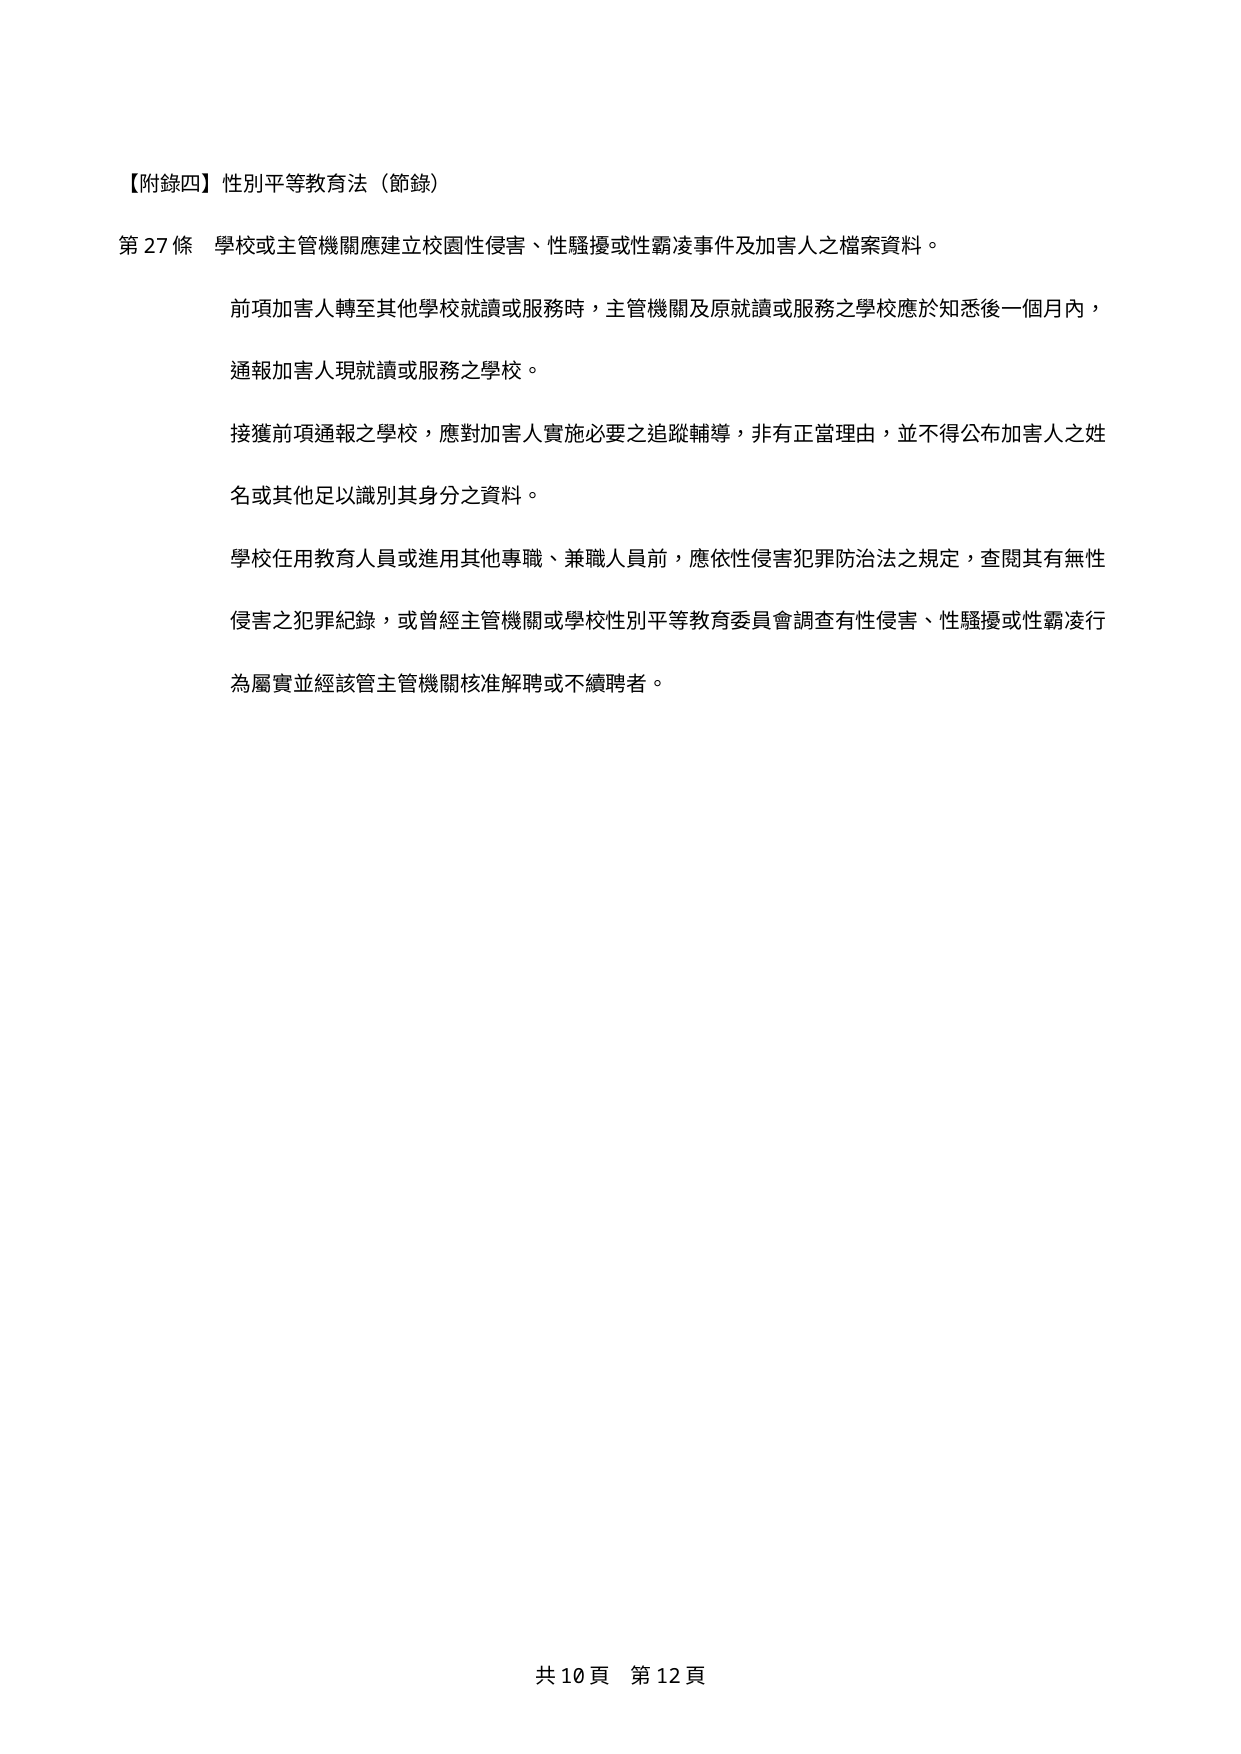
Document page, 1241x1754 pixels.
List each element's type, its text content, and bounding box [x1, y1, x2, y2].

text 第27條 學校或主管機關應建立校園性侵害、性騷擾或性霸凌事件及加害人之檔案資料。 [118, 203, 1122, 266]
text 前項加害人轉至其他學校就讀或服務時，主管機關及原就讀或服務之學校應於知悉後一個月內，通報加害人現就讀或服務之學校。 [231, 266, 1122, 391]
text 【附錄四】性別平等教育法（節錄） [118, 141, 1122, 203]
text 接獲前項通報之學校，應對加害人實施必要之追蹤輔導，非有正當理由，並不得公布加害人之姓名或其他足以識別其身分之資料。 [231, 391, 1122, 516]
text 學校任用教育人員或進用其他專職、兼職人員前，應依性侵害犯罪防治法之規定，查閱其有無性侵害之犯罪紀錄，或曾經主管機關或學校性別平等教育委員會調查有性侵害、性騷擾或性霸凌行為屬實並經該管主管機關核准解聘或不續聘者。 [231, 516, 1122, 703]
